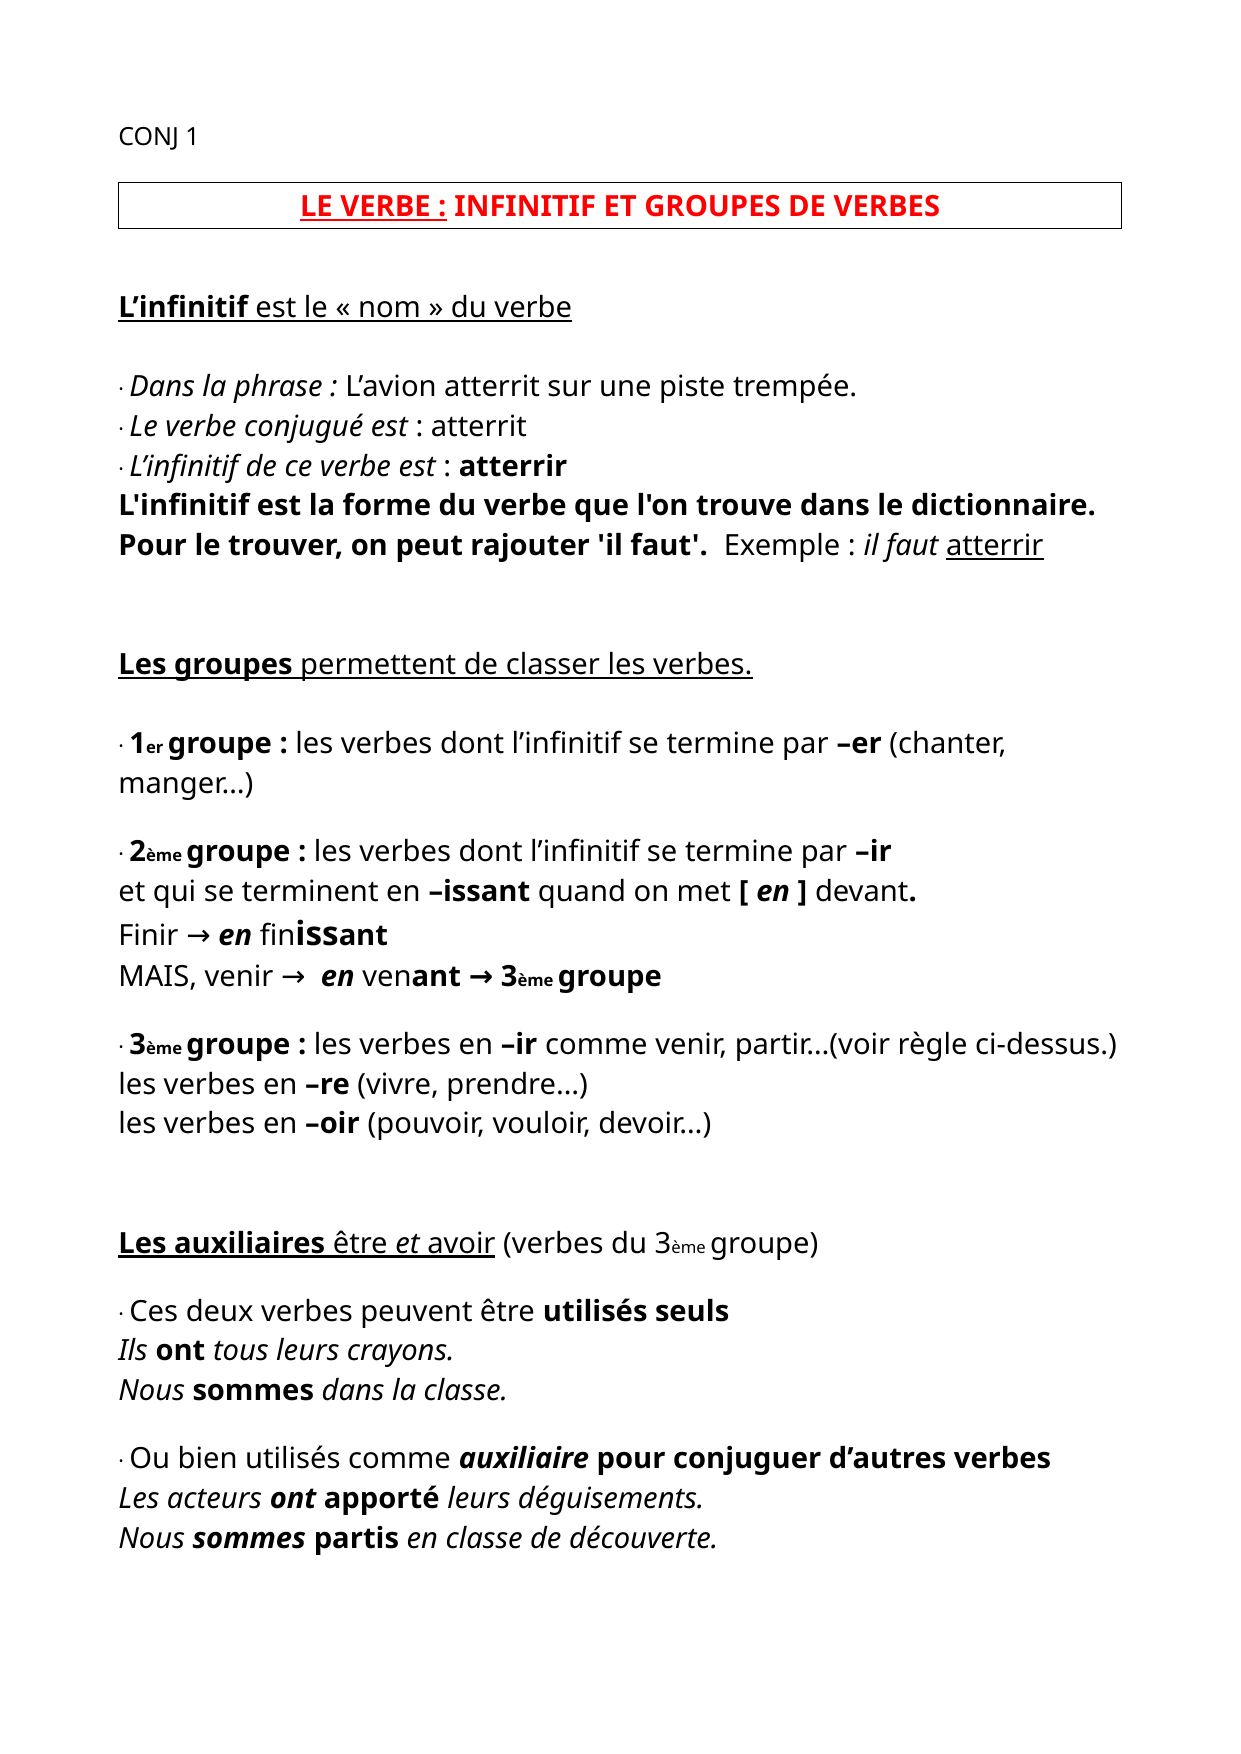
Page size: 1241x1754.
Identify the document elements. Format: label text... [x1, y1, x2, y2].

text · 3ème groupe : les verbes en –ir comme venir, partir…(voir règle ci-dessus.) [118, 1023, 1122, 1063]
text Finir → en finissant [118, 910, 1122, 955]
text Les acteurs ont apporté leurs déguisements. [118, 1477, 1122, 1517]
text · Ces deux verbes peuvent être utilisés seuls [118, 1290, 1122, 1330]
text Les auxiliaires être et avoir (verbes du 3ème groupe) [118, 1222, 1122, 1262]
text · L’infinitif de ce verbe est : atterrir [118, 445, 1122, 484]
text L'infinitif est la forme du verbe que l'on trouve dans le dictionnaire. [118, 484, 1122, 524]
text Les groupes permettent de classer les verbes. [118, 643, 1122, 683]
text MAIS, venir → en venant → 3ème groupe [118, 955, 1122, 995]
text les verbes en –re (vivre, prendre…) [118, 1063, 1122, 1103]
text L’infinitif est le « nom » du verbe [118, 286, 1122, 326]
text · Dans la phrase : L’avion atterrit sur une piste trempée. [118, 366, 1122, 405]
text · Ou bien utilisés comme auxiliaire pour conjuguer d’autres verbes [118, 1437, 1122, 1477]
text les verbes en –oir (pouvoir, vouloir, devoir…) [118, 1103, 1122, 1142]
text · Le verbe conjugué est : atterrit [118, 405, 1122, 445]
text · 1er groupe : les verbes dont l’infinitif se termine par –er (chanter, manger…) [118, 723, 1122, 802]
text et qui se terminent en –issant quand on met [ en ] devant. [118, 870, 1122, 910]
text Nous sommes partis en classe de découverte. [118, 1517, 1122, 1557]
text Pour le trouver, on peut rajouter 'il faut'. Exemple : il faut atterrir [118, 524, 1122, 564]
text LE VERBE : INFINITIF ET GROUPES DE VERBES [119, 183, 1121, 228]
text Ils ont tous leurs crayons. [118, 1330, 1122, 1369]
text · 2ème groupe : les verbes dont l’infinitif se termine par –ir [118, 831, 1122, 870]
text Nous sommes dans la classe. [118, 1369, 1122, 1409]
